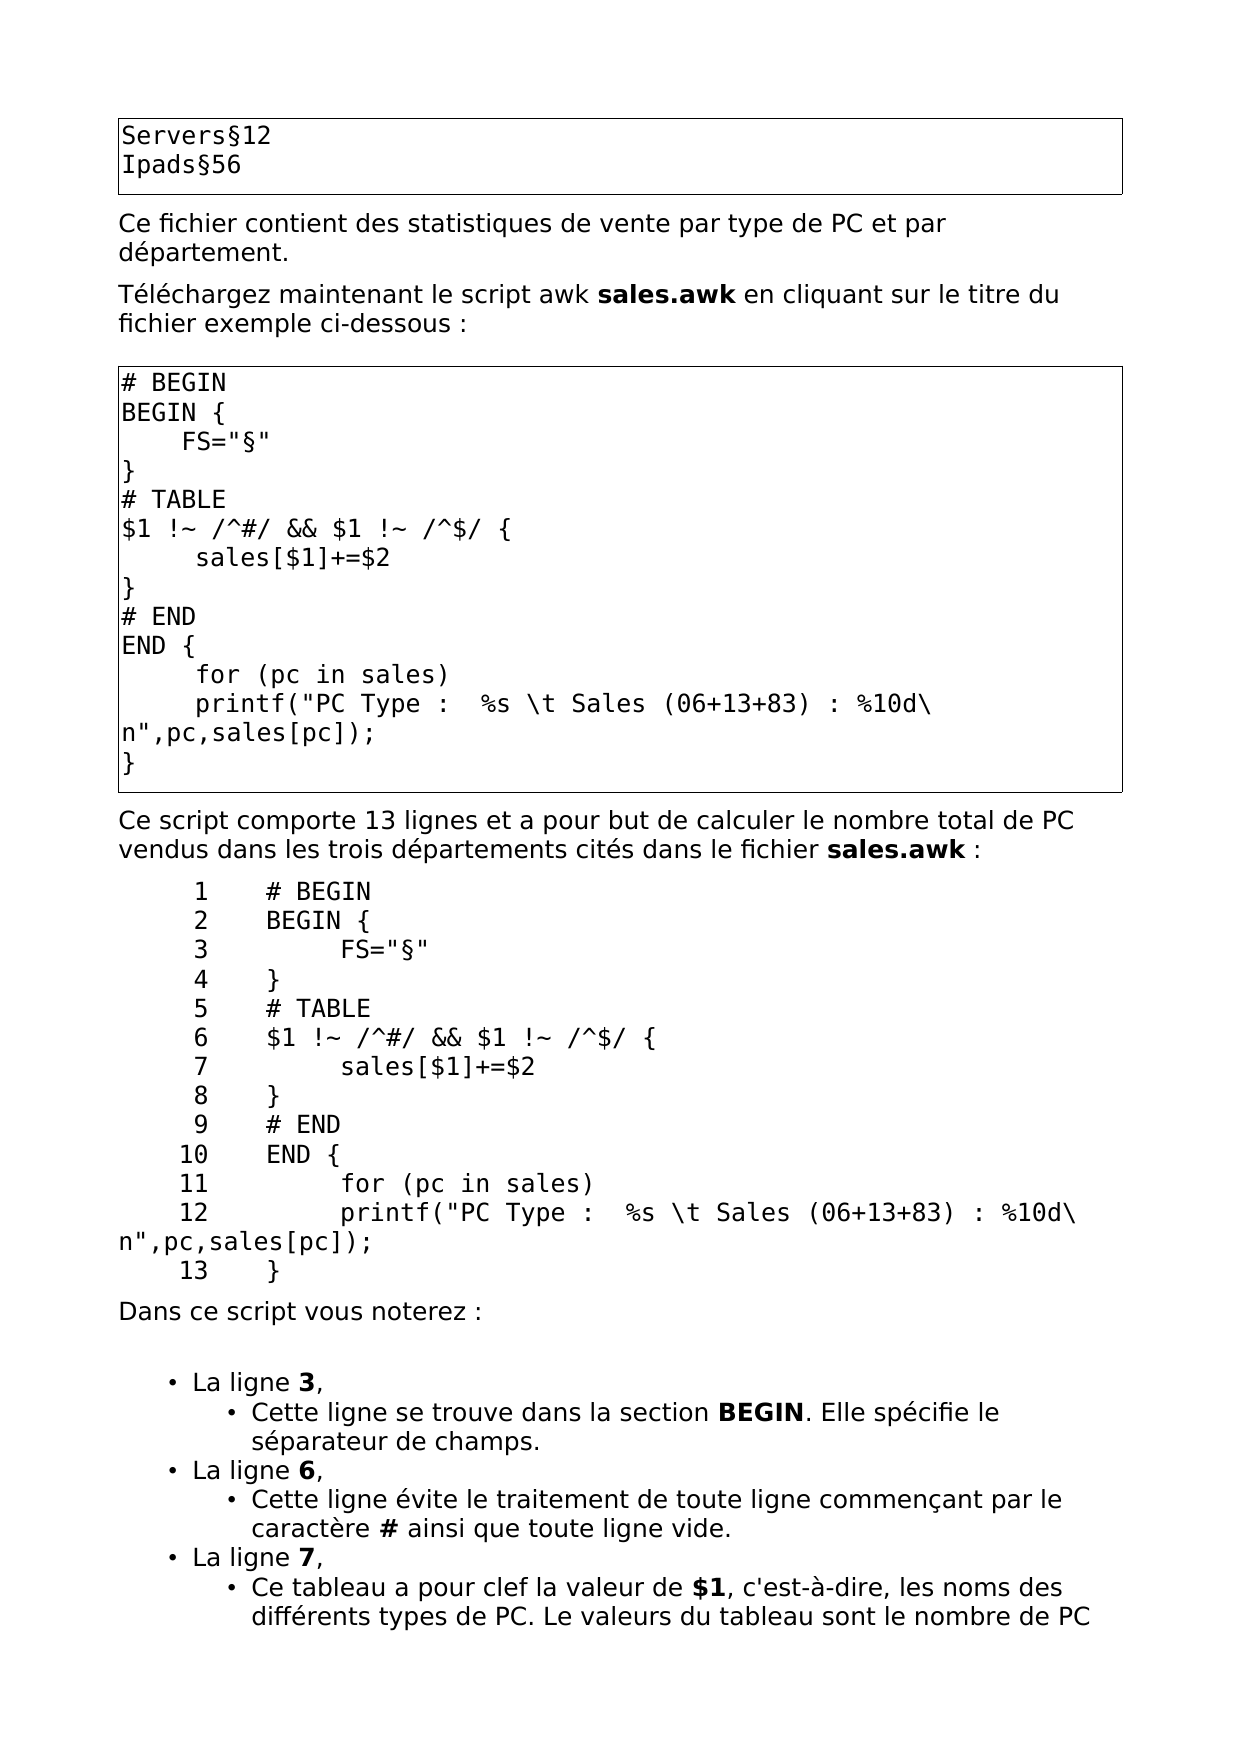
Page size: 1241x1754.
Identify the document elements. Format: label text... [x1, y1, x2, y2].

list La ligne 7, [177, 1543, 1122, 1573]
list Cette ligne évite le traitement de toute ligne commençant par le caractère # ainsi que toute ligne vide. [236, 1485, 1122, 1543]
list La ligne 6, [177, 1456, 1122, 1485]
text 1 # BEGIN 2 BEGIN { 3 FS="§" 4 } 5 # TABLE 6 $1 !~ /^#/ && $1 !~ /^$/ { 7 sales[$1]+=$2 8 } 9 # END 10 END { 11 for (pc in sales) 12 printf("PC Type : %s \t Sales (06+13+83) : %10d\n",pc,sales[pc]); 13 } [118, 877, 1122, 1286]
list La ligne 3, [177, 1368, 1122, 1398]
list Ce tableau a pour clef la valeur de $1, c'est-à-dire, les noms des différents types de PC. Le valeurs du tableau sont le nombre de PC [236, 1573, 1122, 1631]
table_header # BEGIN BEGIN { FS="§" } # TABLE $1 !~ /^#/ && $1 !~ /^$/ { sales[$1]+=$2 } # END END { for (pc in sales) printf("PC Type : %s \t Sales (06+13+83) : %10d\n",pc,sales[pc]); } [119, 367, 1122, 792]
text Téléchargez maintenant le script awk sales.awk en cliquant sur le titre du fichier exemple ci-dessous : [118, 280, 1122, 338]
list Cette ligne se trouve dans la section BEGIN. Elle spécifie le séparateur de champs. [236, 1398, 1122, 1456]
text Dans ce script vous noterez : [118, 1297, 1122, 1327]
table_header Servers§12 Ipads§56 [119, 119, 1122, 194]
text Ce script comporte 13 lignes et a pour but de calculer le nombre total de PC vendus dans les trois départements cités dans le fichier sales.awk : [118, 806, 1122, 865]
text Ce fichier contient des statistiques de vente par type de PC et par département. [118, 209, 1122, 267]
